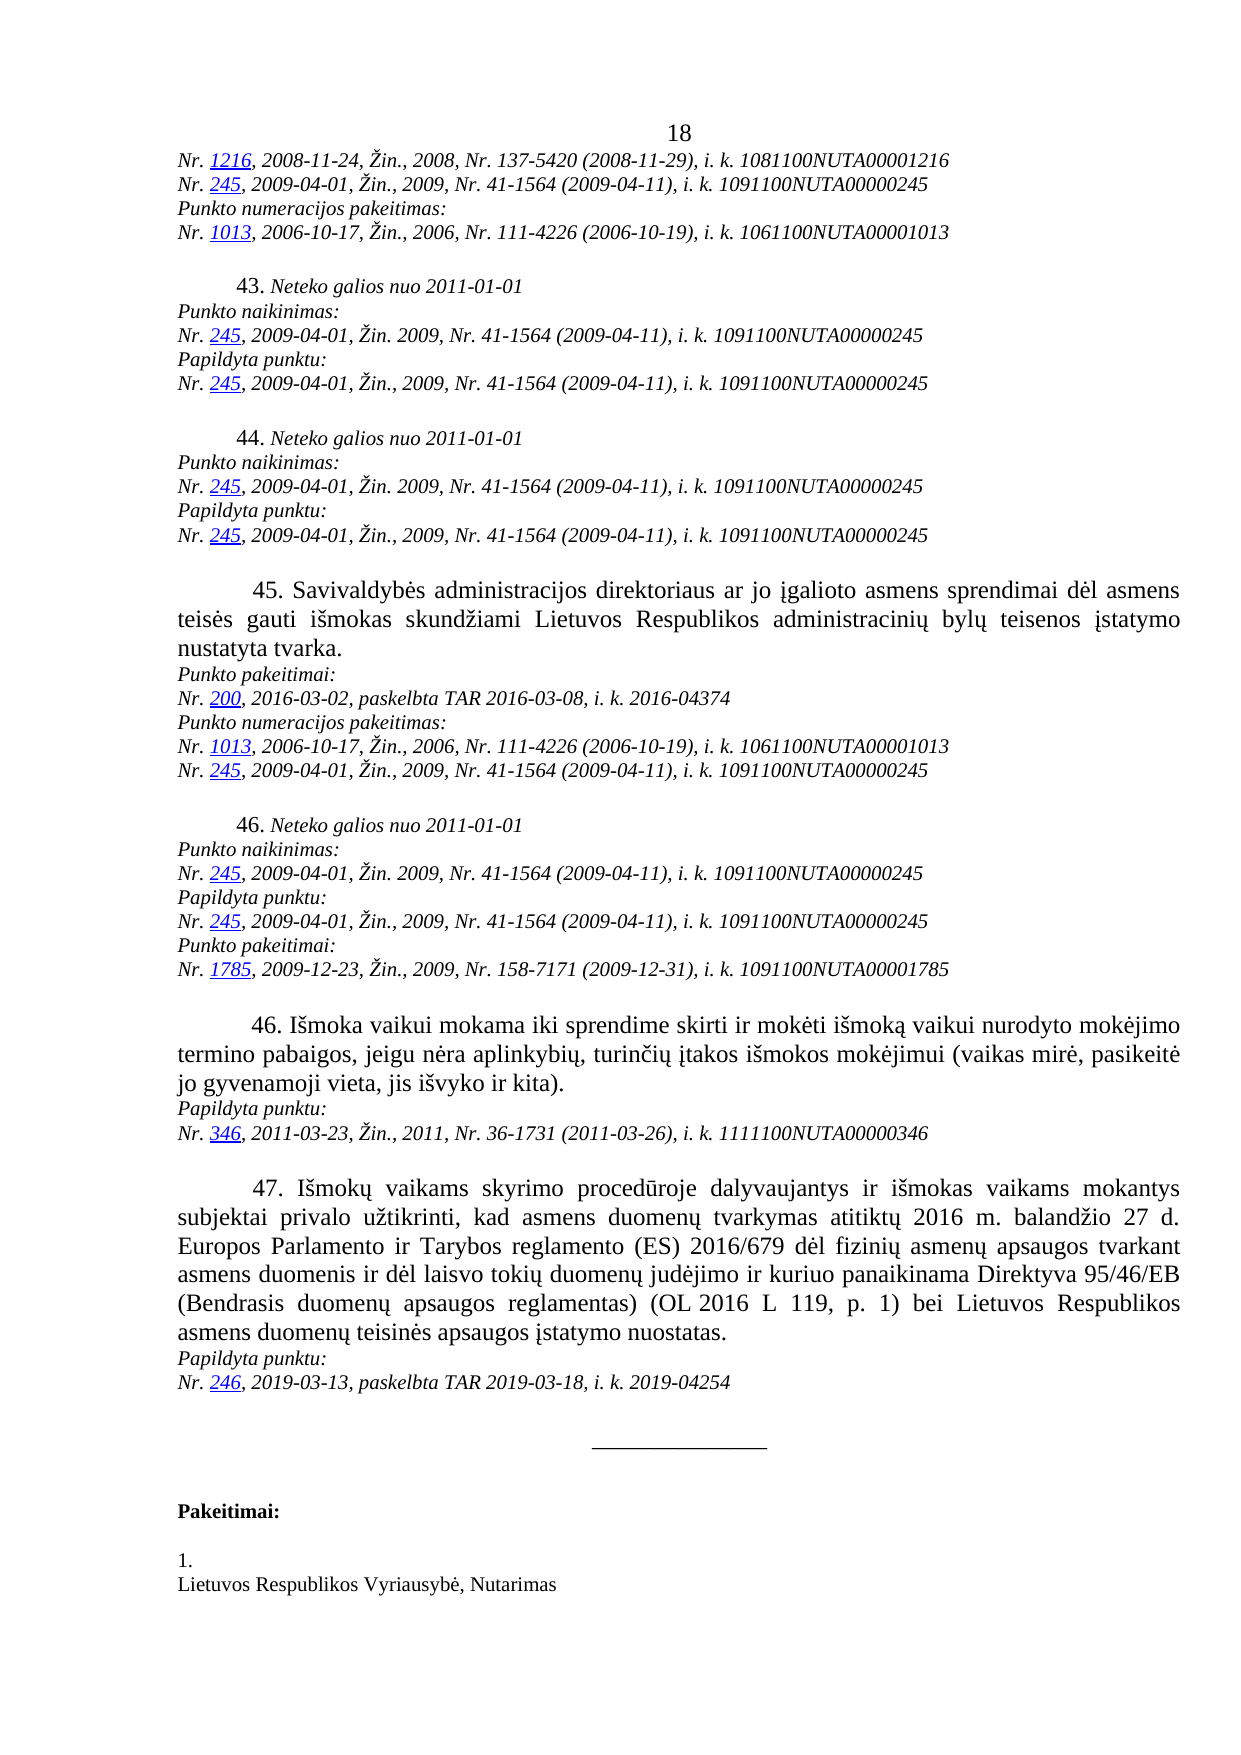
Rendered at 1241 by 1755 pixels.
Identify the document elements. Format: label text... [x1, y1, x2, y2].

text Punkto numeracijos pakeitimas: [177, 196, 1181, 220]
text Nr. 245, 2009-04-01, Žin., 2009, Nr. 41-1564 (2009-04-11), i. k. 1091100NUTA00000245 [177, 758, 1181, 782]
text Nr. 1013, 2006-10-17, Žin., 2006, Nr. 111-4226 (2006-10-19), i. k. 1061100NUTA00001013 [177, 734, 1181, 758]
text Papildyta punktu: [177, 1096, 1181, 1120]
text Papildyta punktu: [177, 498, 1181, 522]
text Nr. 245, 2009-04-01, Žin., 2009, Nr. 41-1564 (2009-04-11), i. k. 1091100NUTA00000245 [177, 172, 1181, 196]
text Nr. 246, 2019-03-13, paskelbta TAR 2019-03-18, i. k. 2019-04254 [177, 1370, 1181, 1394]
text Punkto pakeitimai: [177, 662, 1181, 686]
text Nr. 1216, 2008-11-24, Žin., 2008, Nr. 137-5420 (2008-11-29), i. k. 1081100NUTA00001216 [177, 148, 1181, 172]
text Punkto pakeitimai: [177, 933, 1181, 957]
text 46. Išmoka vaikui mokama iki sprendime skirti ir mokėti išmoką vaikui nurodyto mokėjimo termino pabaigos, jeigu nėra aplinkybių, turinčių įtakos išmokos mokėjimui (vaikas mirė, pasikeitė jo gyvenamoji vieta, jis išvyko ir kita). [177, 1010, 1181, 1096]
text Papildyta punktu: [177, 1346, 1181, 1370]
text Nr. 1013, 2006-10-17, Žin., 2006, Nr. 111-4226 (2006-10-19), i. k. 1061100NUTA00001013 [177, 220, 1181, 244]
text Nr. 346, 2011-03-23, Žin., 2011, Nr. 36-1731 (2011-03-26), i. k. 1111100NUTA00000346 [177, 1120, 1181, 1144]
text Punkto naikinimas: [177, 299, 1181, 323]
text Papildyta punktu: [177, 885, 1181, 909]
text Punkto numeracijos pakeitimas: [177, 710, 1181, 734]
text ______________ [177, 1423, 1181, 1451]
text Nr. 245, 2009-04-01, Žin., 2009, Nr. 41-1564 (2009-04-11), i. k. 1091100NUTA00000245 [177, 909, 1181, 933]
text Nr. 245, 2009-04-01, Žin. 2009, Nr. 41-1564 (2009-04-11), i. k. 1091100NUTA00000245 [177, 474, 1181, 498]
text Lietuvos Respublikos Vyriausybė, Nutarimas [177, 1572, 1181, 1596]
text 46. Neteko galios nuo 2011-01-01 [177, 811, 1181, 837]
text 45. Savivaldybės administracijos direktoriaus ar jo įgalioto asmens sprendimai dėl asmens teisės gauti išmokas skundžiami Lietuvos Respublikos administracinių bylų teisenos įstatymo nustatyta tvarka. [177, 575, 1181, 662]
text Nr. 245, 2009-04-01, Žin. 2009, Nr. 41-1564 (2009-04-11), i. k. 1091100NUTA00000245 [177, 323, 1181, 347]
text Punkto naikinimas: [177, 837, 1181, 861]
text Punkto naikinimas: [177, 450, 1181, 474]
text Nr. 245, 2009-04-01, Žin., 2009, Nr. 41-1564 (2009-04-11), i. k. 1091100NUTA00000245 [177, 371, 1181, 395]
text Papildyta punktu: [177, 347, 1181, 371]
text Nr. 245, 2009-04-01, Žin. 2009, Nr. 41-1564 (2009-04-11), i. k. 1091100NUTA00000245 [177, 861, 1181, 885]
text 47. Išmokų vaikams skyrimo procedūroje dalyvaujantys ir išmokas vaikams mokantys subjektai privalo užtikrinti, kad asmens duomenų tvarkymas atitiktų 2016 m. balandžio 27 d. Europos Parlamento ir Tarybos reglamento (ES) 2016/679 dėl fizinių asmenų apsaugos tvarkant asmens duomenis ir dėl laisvo tokių duomenų judėjimo ir kuriuo panaikinama Direktyva 95/46/EB (Bendrasis duomenų apsaugos reglamentas) (OL 2016 L 119, p. 1) bei Lietuvos Respublikos asmens duomenų teisinės apsaugos įstatymo nuostatas. [177, 1173, 1181, 1346]
text Nr. 245, 2009-04-01, Žin., 2009, Nr. 41-1564 (2009-04-11), i. k. 1091100NUTA00000245 [177, 522, 1181, 547]
text 1. [177, 1548, 1181, 1572]
text Nr. 200, 2016-03-02, paskelbta TAR 2016-03-08, i. k. 2016-04374 [177, 686, 1181, 710]
text Pakeitimai: [177, 1499, 1181, 1523]
text Nr. 1785, 2009-12-23, Žin., 2009, Nr. 158-7171 (2009-12-31), i. k. 1091100NUTA00001785 [177, 957, 1181, 981]
text 44. Neteko galios nuo 2011-01-01 [177, 424, 1181, 450]
text 43. Neteko galios nuo 2011-01-01 [177, 273, 1181, 299]
